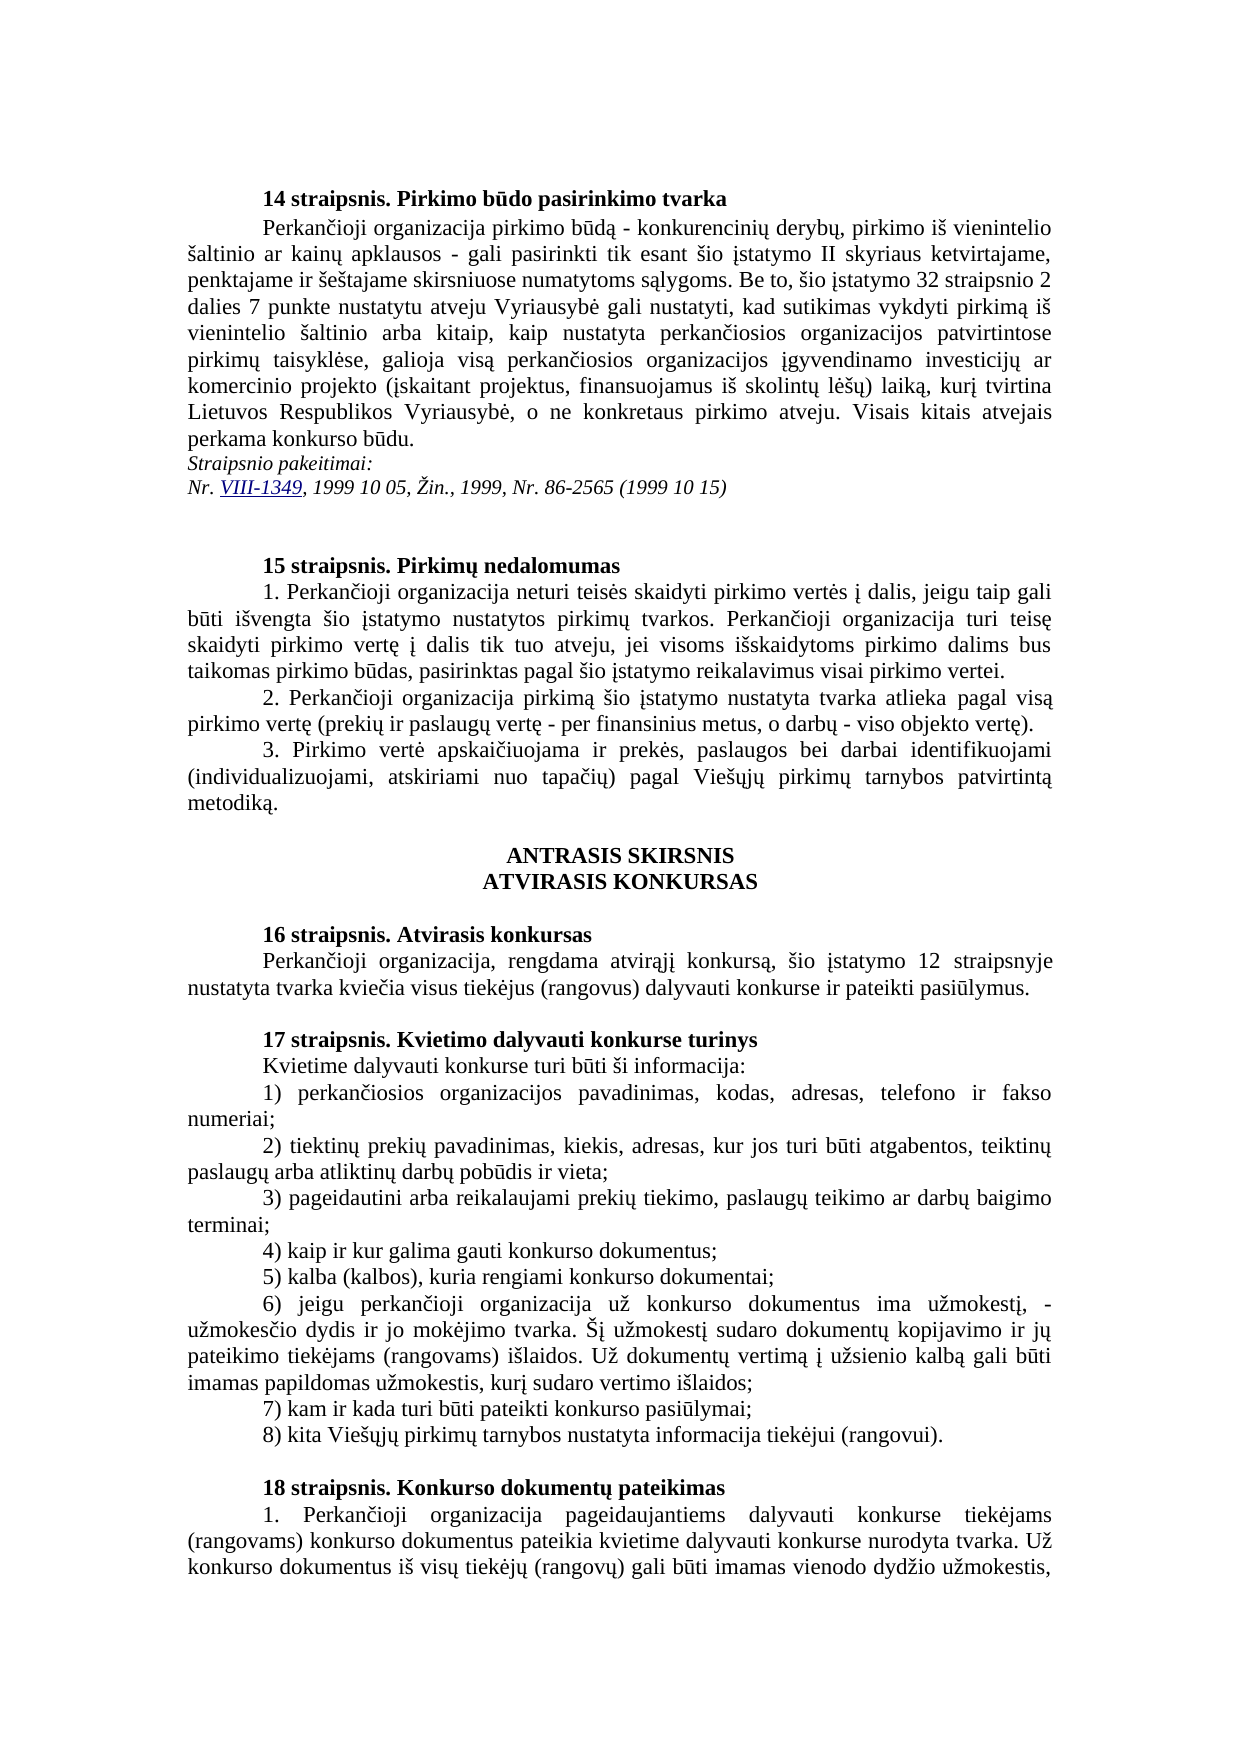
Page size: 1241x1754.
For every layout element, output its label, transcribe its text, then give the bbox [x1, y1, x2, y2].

text 16 straipsnis. Atvirasis konkursas [187, 921, 1053, 947]
text 2. Perkančioji organizacija pirkimą šio įstatymo nustatyta tvarka atlieka pagal visą pirkimo vertę (prekių ir paslaugų vertę - per finansinius metus, o darbų - viso objekto vertę). [187, 684, 1053, 736]
text Nr. VIII-1349, 1999 10 05, Žin., 1999, Nr. 86-2565 (1999 10 15) [187, 475, 1053, 499]
text 1) perkančiosios organizacijos pavadinimas, kodas, adresas, telefono ir fakso numeriai; [187, 1079, 1053, 1132]
text 4) kaip ir kur galima gauti konkurso dokumentus; [187, 1237, 1053, 1263]
text 3) pageidautini arba reikalaujami prekių tiekimo, paslaugų teikimo ar darbų baigimo terminai; [187, 1184, 1053, 1237]
text 1. Perkančioji organizacija pageidaujantiems dalyvauti konkurse tiekėjams (rangovams) konkurso dokumentus pateikia kvietime dalyvauti konkurse nurodyta tvarka. Už konkurso dokumentus iš visų tiekėjų (rangovų) gali būti imamas vienodo dydžio užmokestis, [187, 1501, 1053, 1580]
subtitle ATVIRASIS KONKURSAS [187, 868, 1053, 894]
text 5) kalba (kalbos), kuria rengiami konkurso dokumentai; [187, 1263, 1053, 1290]
text 8) kita Viešųjų pirkimų tarnybos nustatyta informacija tiekėjui (rangovui). [187, 1422, 1053, 1448]
text 2) tiektinų prekių pavadinimas, kiekis, adresas, kur jos turi būti atgabentos, teiktinų paslaugų arba atliktinų darbų pobūdis ir vieta; [187, 1132, 1053, 1184]
text Kvietime dalyvauti konkurse turi būti ši informacija: [187, 1053, 1053, 1079]
text 15 straipsnis. Pirkimų nedalomumas [187, 552, 1053, 578]
text 17 straipsnis. Kvietimo dalyvauti konkurse turinys [187, 1026, 1053, 1053]
text Perkančioji organizacija pirkimo būdą - konkurencinių derybų, pirkimo iš vienintelio šaltinio ar kainų apklausos - gali pasirinkti tik esant šio įstatymo II skyriaus ketvirtajame, penktajame ir šeštajame skirsniuose numatytoms sąlygoms. Be to, šio įstatymo 32 straipsnio 2 dalies 7 punkte nustatytu atveju Vyriausybė gali nustatyti, kad sutikimas vykdyti pirkimą iš vienintelio šaltinio arba kitaip, kaip nustatyta perkančiosios organizacijos patvirtintose pirkimų taisyklėse, galioja visą perkančiosios organizacijos įgyvendinamo investicijų ar komercinio projekto (įskaitant projektus, finansuojamus iš skolintų lėšų) laiką, kurį tvirtina Lietuvos Respublikos Vyriausybė, o ne konkretaus pirkimo atveju. Visais kitais atvejais perkama konkurso būdu. [187, 214, 1053, 451]
text 1. Perkančioji organizacija neturi teisės skaidyti pirkimo vertės į dalis, jeigu taip gali būti išvengta šio įstatymo nustatytos pirkimų tvarkos. Perkančioji organizacija turi teisę skaidyti pirkimo vertę į dalis tik tuo atveju, jei visoms išskaidytoms pirkimo dalims bus taikomas pirkimo būdas, pasirinktas pagal šio įstatymo reikalavimus visai pirkimo vertei. [187, 578, 1053, 684]
text 7) kam ir kada turi būti pateikti konkurso pasiūlymai; [187, 1395, 1053, 1422]
text 6) jeigu perkančioji organizacija už konkurso dokumentus ima užmokestį, - užmokesčio dydis ir jo mokėjimo tvarka. Šį užmokestį sudaro dokumentų kopijavimo ir jų pateikimo tiekėjams (rangovams) išlaidos. Už dokumentų vertimą į užsienio kalbą gali būti imamas papildomas užmokestis, kurį sudaro vertimo išlaidos; [187, 1290, 1053, 1395]
text Straipsnio pakeitimai: [187, 451, 1053, 475]
text 14 straipsnis. Pirkimo būdo pasirinkimo tvarka [262, 176, 1053, 214]
text Perkančioji organizacija, rengdama atvirąjį konkursą, šio įstatymo 12 straipsnyje nustatyta tvarka kviečia visus tiekėjus (rangovus) dalyvauti konkurse ir pateikti pasiūlymus. [187, 947, 1053, 1000]
text 18 straipsnis. Konkurso dokumentų pateikimas [187, 1474, 1053, 1501]
text ANTRASIS SKIRSNIS [187, 842, 1053, 868]
text 3. Pirkimo vertė apskaičiuojama ir prekės, paslaugos bei darbai identifikuojami (individualizuojami, atskiriami nuo tapačių) pagal Viešųjų pirkimų tarnybos patvirtintą metodiką. [187, 736, 1053, 815]
